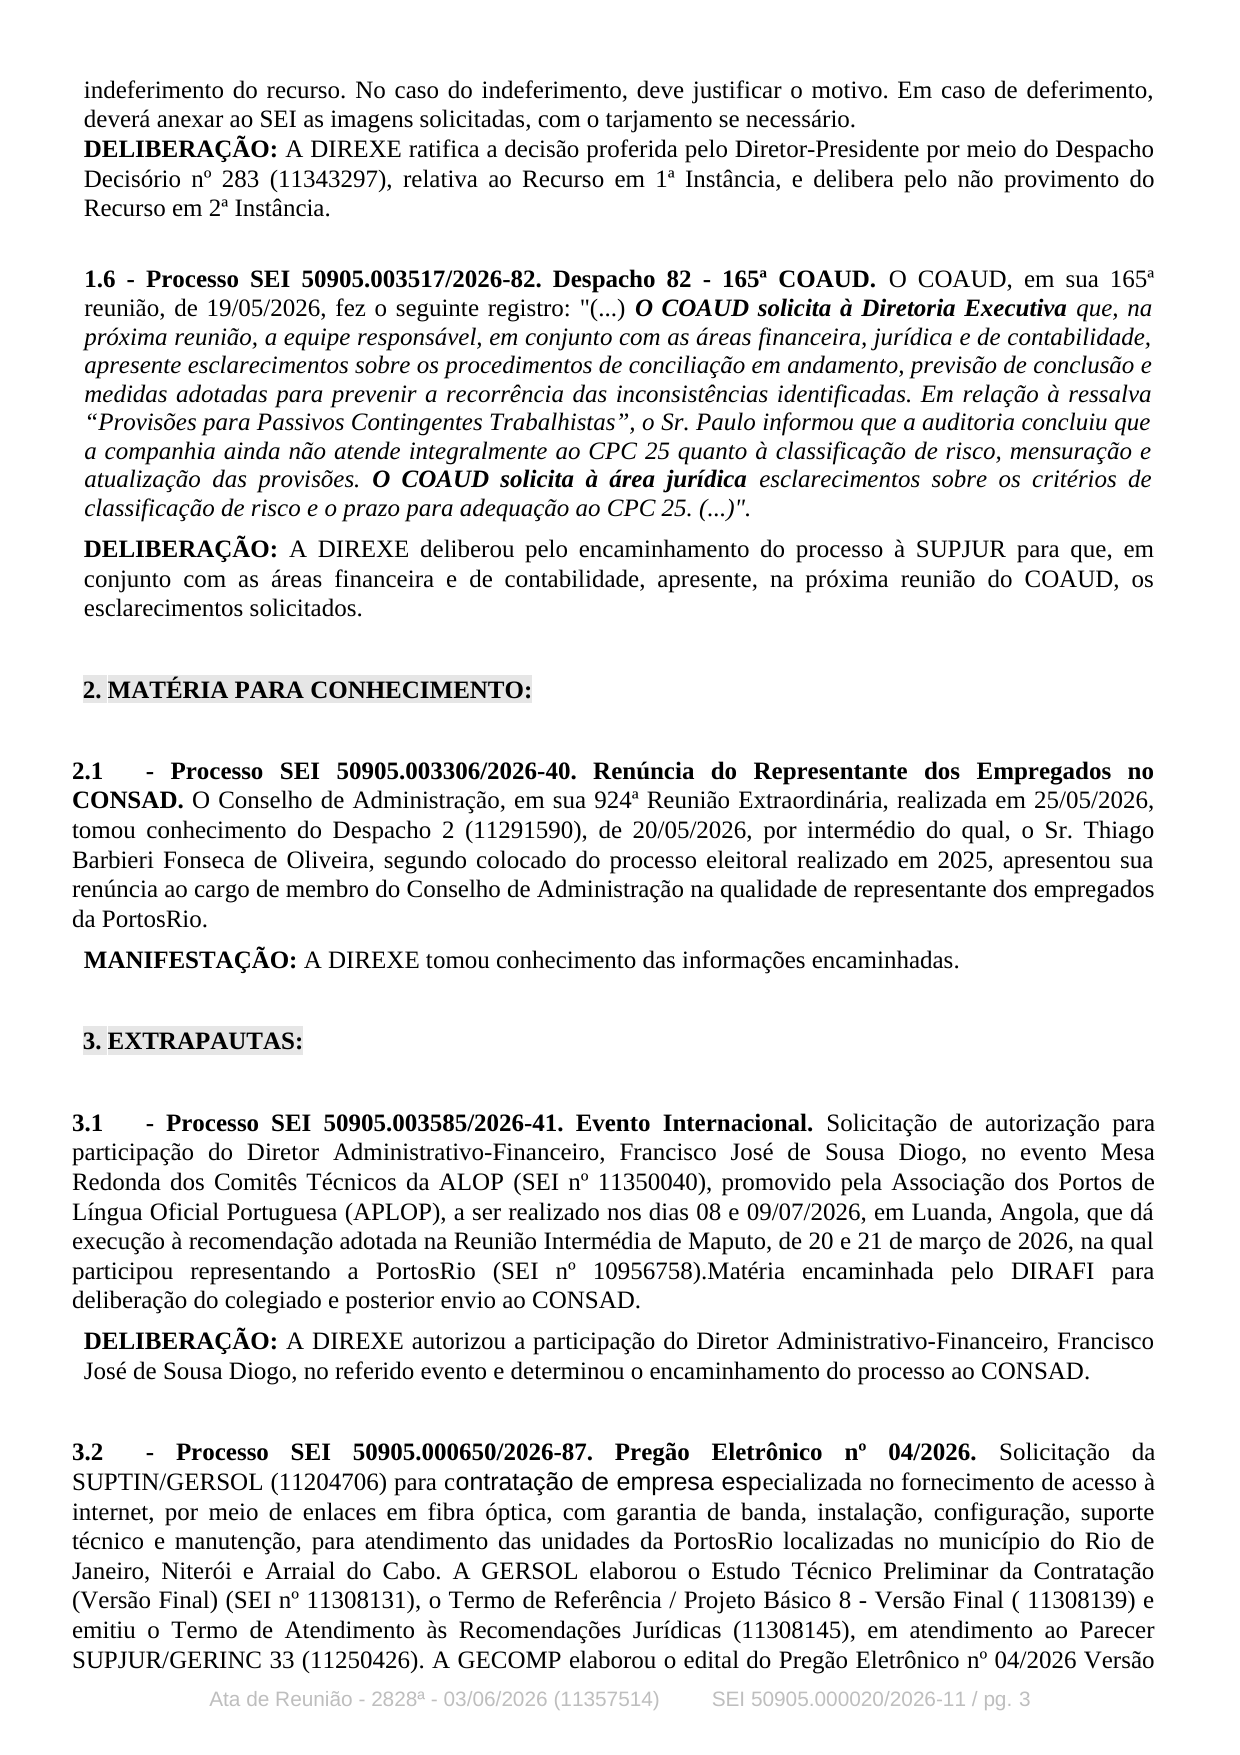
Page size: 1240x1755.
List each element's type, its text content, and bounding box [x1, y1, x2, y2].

text DELIBERAÇÃO: A DIREXE deliberou pelo encaminhamento do processo à SUPJUR para que, em conjunto com as áreas financeira e de contabilidade, apresente, na próxima reunião do COAUD, os esclarecimentos solicitados. [84, 534, 1156, 622]
text 1.6 - Processo SEI 50905.003517/2026-82. Despacho 82 - 165ª COAUD. O COAUD, em sua 165ª reunião, de 19/05/2026, fez o seguinte registro: "(...) O COAUD solicita à Diretoria Executiva que, na próxima reunião, a equipe responsável, em conjunto com as áreas financeira, jurídica e de contabilidade, apresente esclarecimentos sobre os procedimentos de conciliação em andamento, previsão de conclusão e medidas adotadas para prevenir a recorrência das inconsistências identificadas. Em relação à ressalva “Provisões para Passivos Contingentes Trabalhistas”, o Sr. Paulo informou que a auditoria concluiu que a companhia ainda não atende integralmente ao CPC 25 quanto à classificação de risco, mensuração e atualização das provisões. O COAUD solicita à área jurídica esclarecimentos sobre os critérios de classificação de risco e o prazo para adequação ao CPC 25. (...)". [84, 265, 1155, 522]
list - Processo SEI 50905.003585/2026-41. Evento Internacional. Solicitação de autorização para participação do Diretor Administrativo-Financeiro, Francisco José de Sousa Diogo, no evento Mesa Redonda dos Comitês Técnicos da ALOP (SEI nº 11350040), promovido pela Associação dos Portos de Língua Oficial Portuguesa (APLOP), a ser realizado nos dias 08 e 09/07/2026, em Luanda, Angola, que dá execução à recomendação adotada na Reunião Intermédia de Maputo, de 20 e 21 de março de 2026, na qual participou representando a PortosRio (SEI nº 10956758).Matéria encaminhada pelo DIRAFI para deliberação do colegiado e posterior envio ao CONSAD. [72, 1108, 1156, 1314]
text indeferimento do recurso. No caso do indeferimento, deve justificar o motivo. Em caso de deferimento, deverá anexar ao SEI as imagens solicitadas, com o tarjamento se necessário. [84, 75, 1156, 133]
list - Processo SEI 50905.003306/2026-40. Renúncia do Representante dos Empregados no CONSAD. O Conselho de Administração, em sua 924ª Reunião Extraordinária, realizada em 25/05/2026, tomou conhecimento do Despacho 2 (11291590), de 20/05/2026, por intermédio do qual, o Sr. Thiago Barbieri Fonseca de Oliveira, segundo colocado do processo eleitoral realizado em 2025, apresentou sua renúncia ao cargo de membro do Conselho de Administração na qualidade de representante dos empregados da PortosRio. [72, 756, 1156, 933]
list MATÉRIA PARA CONHECIMENTO: [107, 675, 1175, 703]
text MANIFESTAÇÃO: A DIREXE tomou conhecimento das informações encaminhadas. [84, 945, 1156, 973]
text DELIBERAÇÃO: A DIREXE ratifica a decisão proferida pelo Diretor-Presidente por meio do Despacho Decisório nº 283 (11343297), relativa ao Recurso em 1ª Instância, e delibera pelo não provimento do Recurso em 2ª Instância. [84, 134, 1156, 222]
list EXTRAPAUTAS: [107, 1026, 1175, 1055]
list - Processo SEI 50905.000650/2026-87. Pregão Eletrônico nº 04/2026. Solicitação da SUPTIN/GERSOL (11204706) para contratação de empresa especializada no fornecimento de acesso à internet, por meio de enlaces em fibra óptica, com garantia de banda, instalação, configuração, suporte técnico e manutenção, para atendimento das unidades da PortosRio localizadas no município do Rio de Janeiro, Niterói e Arraial do Cabo. A GERSOL elaborou o Estudo Técnico Preliminar da Contratação (Versão Final) (SEI nº 11308131), o Termo de Referência / Projeto Básico 8 - Versão Final ( 11308139) e emitiu o Termo de Atendimento às Recomendações Jurídicas (11308145), em atendimento ao Parecer SUPJUR/GERINC 33 (11250426). A GECOMP elaborou o edital do Pregão Eletrônico nº 04/2026 Versão [72, 1437, 1156, 1673]
text DELIBERAÇÃO: A DIREXE autorizou a participação do Diretor Administrativo-Financeiro, Francisco José de Sousa Diogo, no referido evento e determinou o encaminhamento do processo ao CONSAD. [84, 1326, 1156, 1384]
